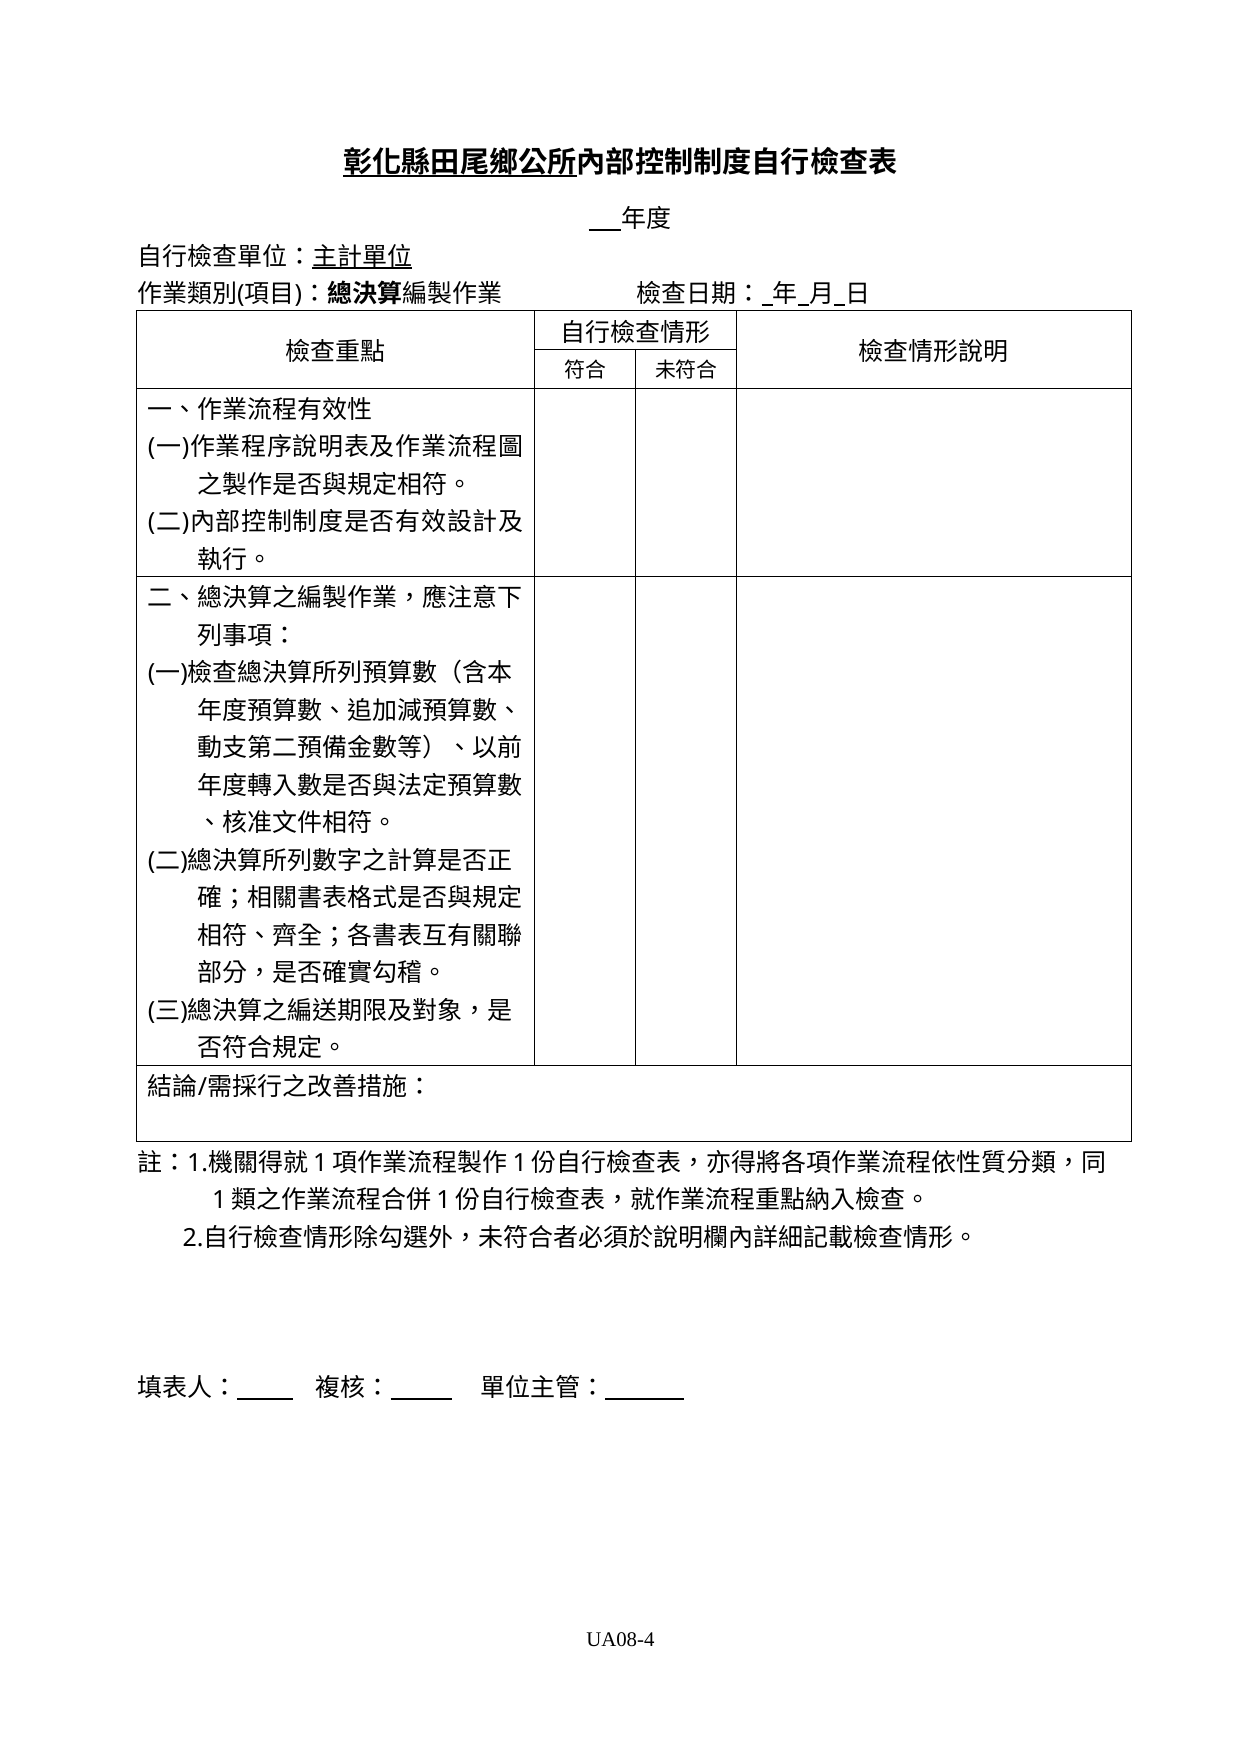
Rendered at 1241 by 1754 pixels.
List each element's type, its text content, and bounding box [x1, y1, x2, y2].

table_cell 結論/需採行之改善措施： [137, 1066, 1131, 1141]
table_cell 符合 [535, 350, 635, 387]
table_cell [636, 426, 736, 576]
table_header 檢查情形說明 [737, 311, 1131, 387]
text 自行檢查單位：主計單位 [137, 235, 1122, 273]
table_cell [535, 577, 635, 652]
table_cell [535, 389, 635, 426]
table_cell (二)總決算所列數字之計算是否正確；相關書表格式是否與規定相符、齊全；各書表互有關聯部分，是否確實勾稽。 [137, 840, 534, 989]
table_cell [636, 389, 736, 426]
text 彰化縣田尾鄉公所內部控制制度自行檢查表 [118, 123, 1122, 198]
text 年度 [137, 198, 1122, 235]
table_cell 二、總決算之編製作業，應注意下列事項： [137, 577, 534, 652]
table_cell [636, 652, 736, 839]
table_cell [535, 840, 635, 989]
table_cell (三)總決算之編送期限及對象，是否符合規定。 [137, 990, 534, 1064]
text 填表人： 複核： 單位主管： [137, 1367, 1122, 1404]
table_cell [535, 990, 635, 1064]
table_cell [636, 577, 736, 652]
table_cell 一、作業流程有效性 [137, 389, 534, 426]
table_header 檢查重點 [137, 311, 534, 387]
table_cell [535, 426, 635, 576]
table_cell [737, 652, 1131, 839]
table_cell [737, 990, 1131, 1064]
text 作業類別(項目)：總決算編製作業 檢查日期： 年 月 日 [137, 273, 1122, 310]
table_cell (一)檢查總決算所列預算數（含本年度預算數、追加減預算數、動支第二預備金數等）、以前年度轉入數是否與法定預算數、核准文件相符。 [137, 652, 534, 839]
table_cell [737, 577, 1131, 652]
table_cell [737, 389, 1131, 426]
table_cell (一)作業程序說明表及作業流程圖之製作是否與規定相符。 (二)內部控制制度是否有效設計及執行。 [137, 426, 534, 576]
table_cell [636, 840, 736, 989]
table_cell [636, 990, 736, 1064]
table_cell [737, 426, 1131, 576]
table_header 自行檢查情形 [535, 311, 736, 349]
table_cell [737, 840, 1131, 989]
table_cell 未符合 [636, 350, 736, 387]
text 2.自行檢查情形除勾選外，未符合者必須於說明欄內詳細記載檢查情形。 [182, 1217, 1122, 1254]
text 註：1.機關得就1項作業流程製作1份自行檢查表，亦得將各項作業流程依性質分類，同1類之作業流程合併1份自行檢查表，就作業流程重點納入檢查。 [137, 1142, 1122, 1217]
table_cell [535, 652, 635, 839]
